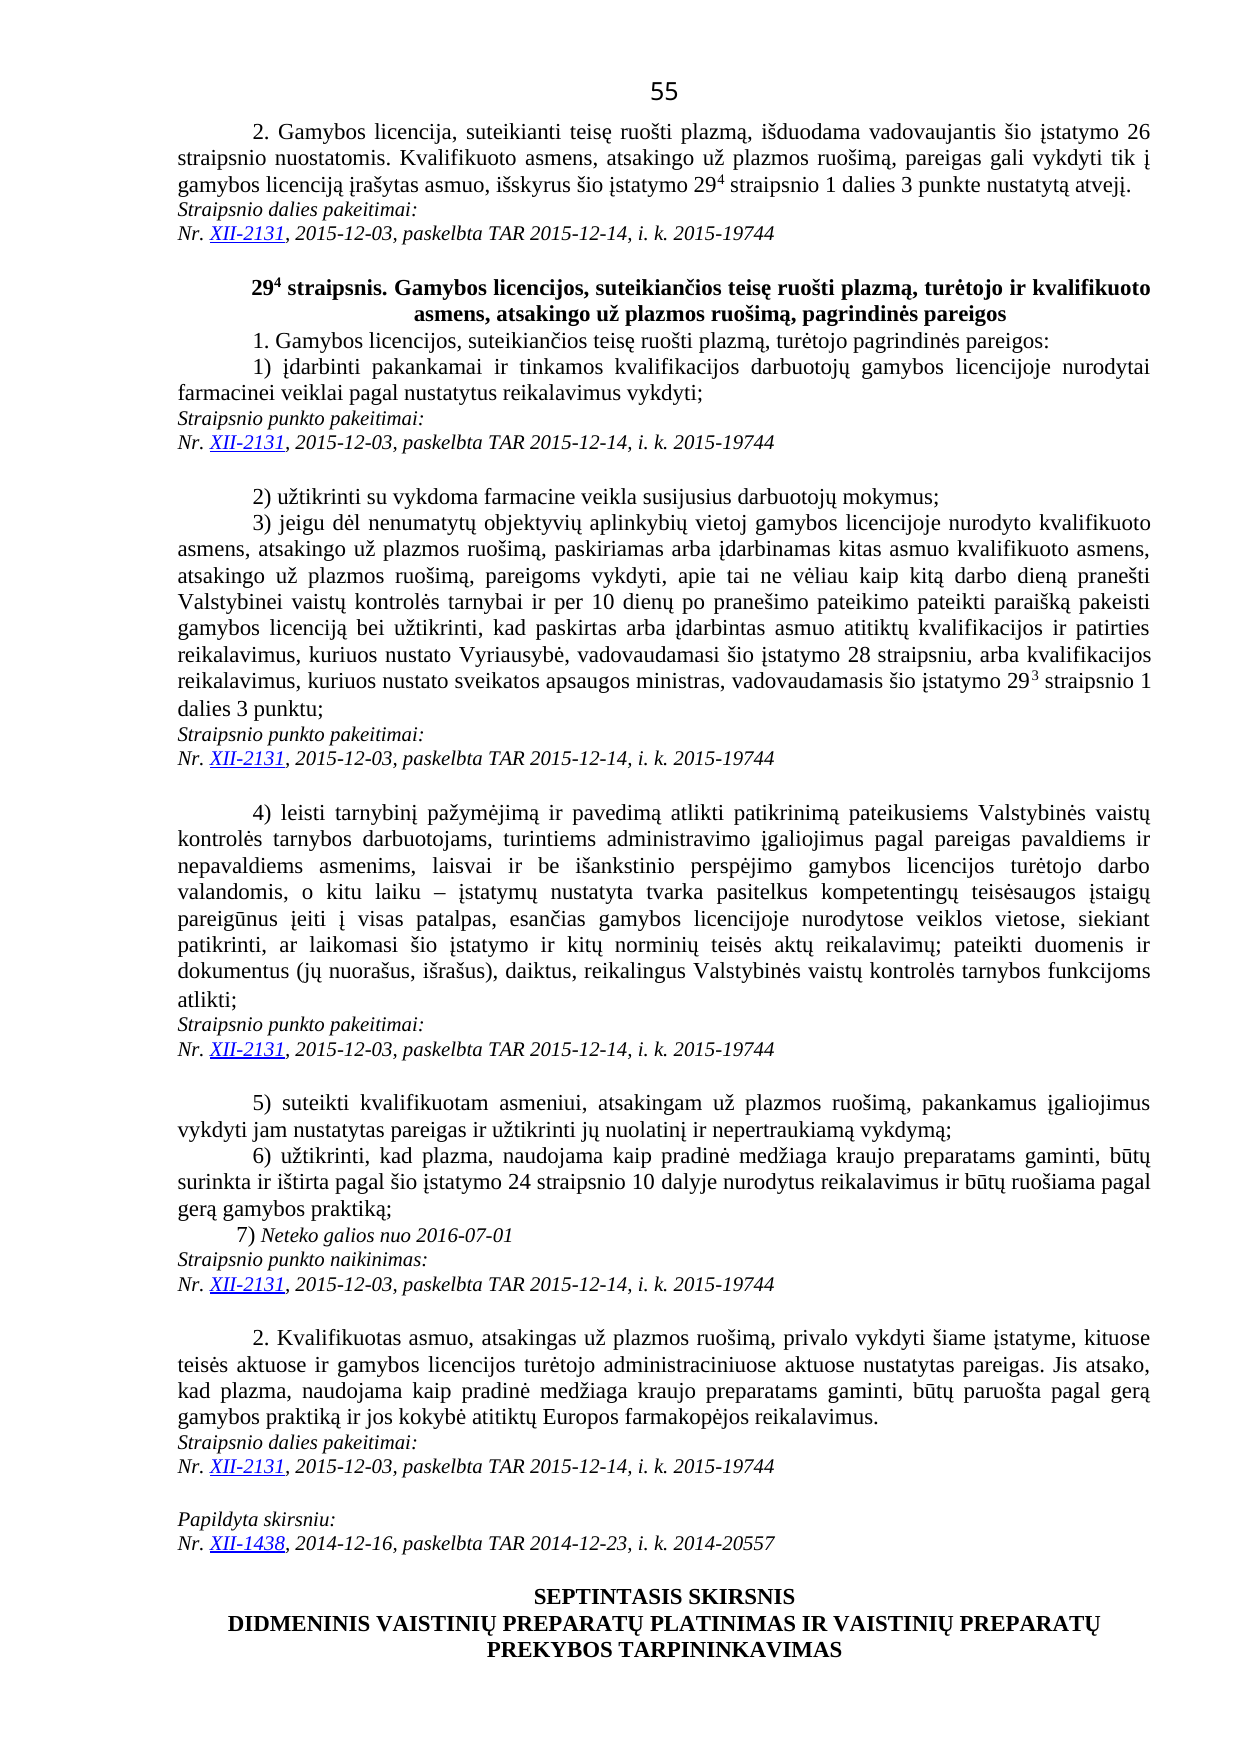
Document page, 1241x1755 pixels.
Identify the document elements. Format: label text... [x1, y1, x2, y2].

text Straipsnio punkto pakeitimai: [177, 722, 1152, 746]
text SEPTINTASIS SKIRSNIS [177, 1583, 1152, 1610]
text 1) įdarbinti pakankamai ir tinkamos kvalifikacijos darbuotojų gamybos licencijoje nurodytai farmacinei veiklai pagal nustatytus reikalavimus vykdyti; [177, 353, 1152, 406]
text 5) suteikti kvalifikuotam asmeniui, atsakingam už plazmos ruošimą, pakankamus įgaliojimus vykdyti jam nustatytas pareigas ir užtikrinti jų nuolatinį ir nepertraukiamą vykdymą; [177, 1089, 1152, 1142]
text DIDMENINIS VAISTINIŲ PREPARATŲ PLATINIMAS IR VAISTINIŲ PREPARATŲ PREKYBOS TARPININKAVIMAS [177, 1610, 1152, 1662]
text 2. Gamybos licencija, suteikianti teisę ruošti plazmą, išduodama vadovaujantis šio įstatymo 26 straipsnio nuostatomis. Kvalifikuoto asmens, atsakingo už plazmos ruošimą, pareigas gali vykdyti tik į gamybos licenciją įrašytas asmuo, išskyrus šio įstatymo 294 straipsnio 1 dalies 3 punkte nustatytą atvejį. [177, 118, 1152, 197]
text 2. Kvalifikuotas asmuo, atsakingas už plazmos ruošimą, privalo vykdyti šiame įstatyme, kituose teisės aktuose ir gamybos licencijos turėtojo administraciniuose aktuose nustatytas pareigas. Jis atsako, kad plazma, naudojama kaip pradinė medžiaga kraujo preparatams gaminti, būtų paruošta pagal gerą gamybos praktiką ir jos kokybė atitiktų Europos farmakopėjos reikalavimus. [177, 1324, 1152, 1430]
text Nr. XII-2131, 2015-12-03, paskelbta TAR 2015-12-14, i. k. 2015-19744 [177, 1454, 1152, 1478]
text Straipsnio dalies pakeitimai: [177, 197, 1152, 221]
text Nr. XII-2131, 2015-12-03, paskelbta TAR 2015-12-14, i. k. 2015-19744 [177, 221, 1152, 245]
text 4) leisti tarnybinį pažymėjimą ir pavedimą atlikti patikrinimą pateikusiems Valstybinės vaistų kontrolės tarnybos darbuotojams, turintiems administravimo įgaliojimus pagal pareigas pavaldiems ir nepavaldiems asmenims, laisvai ir be išankstinio perspėjimo gamybos licencijos turėtojo darbo valandomis, o kitu laiku – įstatymų nustatyta tvarka pasitelkus kompetentingų teisėsaugos įstaigų pareigūnus įeiti į visas patalpas, esančias gamybos licencijoje nurodytose veiklos vietose, siekiant patikrinti, ar laikomasi šio įstatymo ir kitų norminių teisės aktų reikalavimų; pateikti duomenis ir dokumentus (jų nuorašus, išrašus), daiktus, reikalingus Valstybinės vaistų kontrolės tarnybos funkcijoms atlikti; [177, 799, 1152, 1012]
text Nr. XII-2131, 2015-12-03, paskelbta TAR 2015-12-14, i. k. 2015-19744 [177, 746, 1152, 770]
text 294 straipsnis. Gamybos licencijos, suteikiančios teisę ruošti plazmą, turėtojo ir kvalifikuoto asmens, atsakingo už plazmos ruošimą, pagrindinės pareigos [251, 274, 1152, 327]
text Papildyta skirsniu: [177, 1507, 1152, 1531]
text Straipsnio punkto pakeitimai: [177, 1012, 1152, 1036]
text Straipsnio punkto naikinimas: [177, 1247, 1152, 1271]
text Nr. XII-2131, 2015-12-03, paskelbta TAR 2015-12-14, i. k. 2015-19744 [177, 1036, 1152, 1061]
text Straipsnio dalies pakeitimai: [177, 1430, 1152, 1454]
text Nr. XII-2131, 2015-12-03, paskelbta TAR 2015-12-14, i. k. 2015-19744 [177, 1271, 1152, 1296]
text 2) užtikrinti su vykdoma farmacine veikla susijusius darbuotojų mokymus; [177, 483, 1152, 509]
text 3) jeigu dėl nenumatytų objektyvių aplinkybių vietoj gamybos licencijoje nurodyto kvalifikuoto asmens, atsakingo už plazmos ruošimą, paskiriamas arba įdarbinamas kitas asmuo kvalifikuoto asmens, atsakingo už plazmos ruošimą, pareigoms vykdyti, apie tai ne vėliau kaip kitą darbo dieną pranešti Valstybinei vaistų kontrolės tarnybai ir per 10 dienų po pranešimo pateikimo pateikti paraišką pakeisti gamybos licenciją bei užtikrinti, kad paskirtas arba įdarbintas asmuo atitiktų kvalifikacijos ir patirties reikalavimus, kuriuos nustato Vyriausybė, vadovaudamasi šio įstatymo 28 straipsniu, arba kvalifikacijos reikalavimus, kuriuos nustato sveikatos apsaugos ministras, vadovaudamasis šio įstatymo 293 straipsnio 1 dalies 3 punktu; [177, 509, 1152, 722]
text 7) Neteko galios nuo 2016-07-01 [177, 1221, 1152, 1247]
text 6) užtikrinti, kad plazma, naudojama kaip pradinė medžiaga kraujo preparatams gaminti, būtų surinkta ir ištirta pagal šio įstatymo 24 straipsnio 10 dalyje nurodytus reikalavimus ir būtų ruošiama pagal gerą gamybos praktiką; [177, 1142, 1152, 1221]
text Nr. XII-1438, 2014-12-16, paskelbta TAR 2014-12-23, i. k. 2014-20557 [177, 1531, 1152, 1555]
text Straipsnio punkto pakeitimai: [177, 406, 1152, 430]
text Nr. XII-2131, 2015-12-03, paskelbta TAR 2015-12-14, i. k. 2015-19744 [177, 430, 1152, 454]
text 1. Gamybos licencijos, suteikiančios teisę ruošti plazmą, turėtojo pagrindinės pareigos: [177, 327, 1152, 353]
